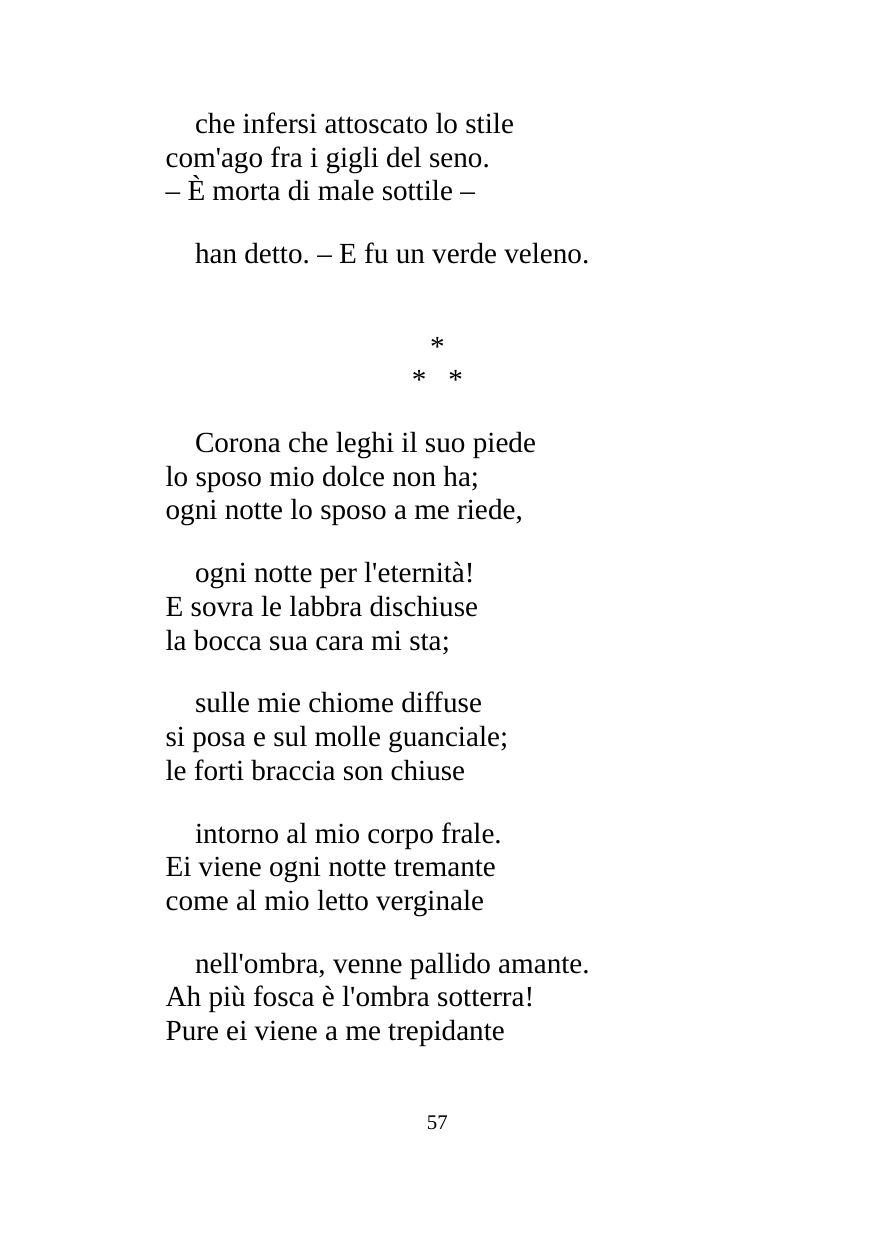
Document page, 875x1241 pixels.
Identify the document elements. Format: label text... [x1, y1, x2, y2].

text nell'ombra, venne pallido amante. Ah più fosca è l'ombra sotterra! Pure ei viene a me trepidante [165, 946, 768, 1046]
text * * * [106, 329, 768, 396]
text han detto. – E fu un verde veleno. [165, 236, 768, 270]
text Corona che leghi il suo piede lo sposo mio dolce non ha; ogni notte lo sposo a me riede, [165, 425, 768, 526]
text ogni notte per l'eternità! E sovra le labbra dischiuse la bocca sua cara mi sta; [165, 556, 768, 656]
text intorno al mio corpo frale. Ei viene ogni notte tremante come al mio letto verginale [165, 816, 768, 916]
text sulle mie chiome diffuse si posa e sul molle guanciale; le forti braccia son chiuse [165, 686, 768, 786]
text che infersi attoscato lo stile com'ago fra i gigli del seno. – È morta di male sottile – [165, 106, 768, 207]
